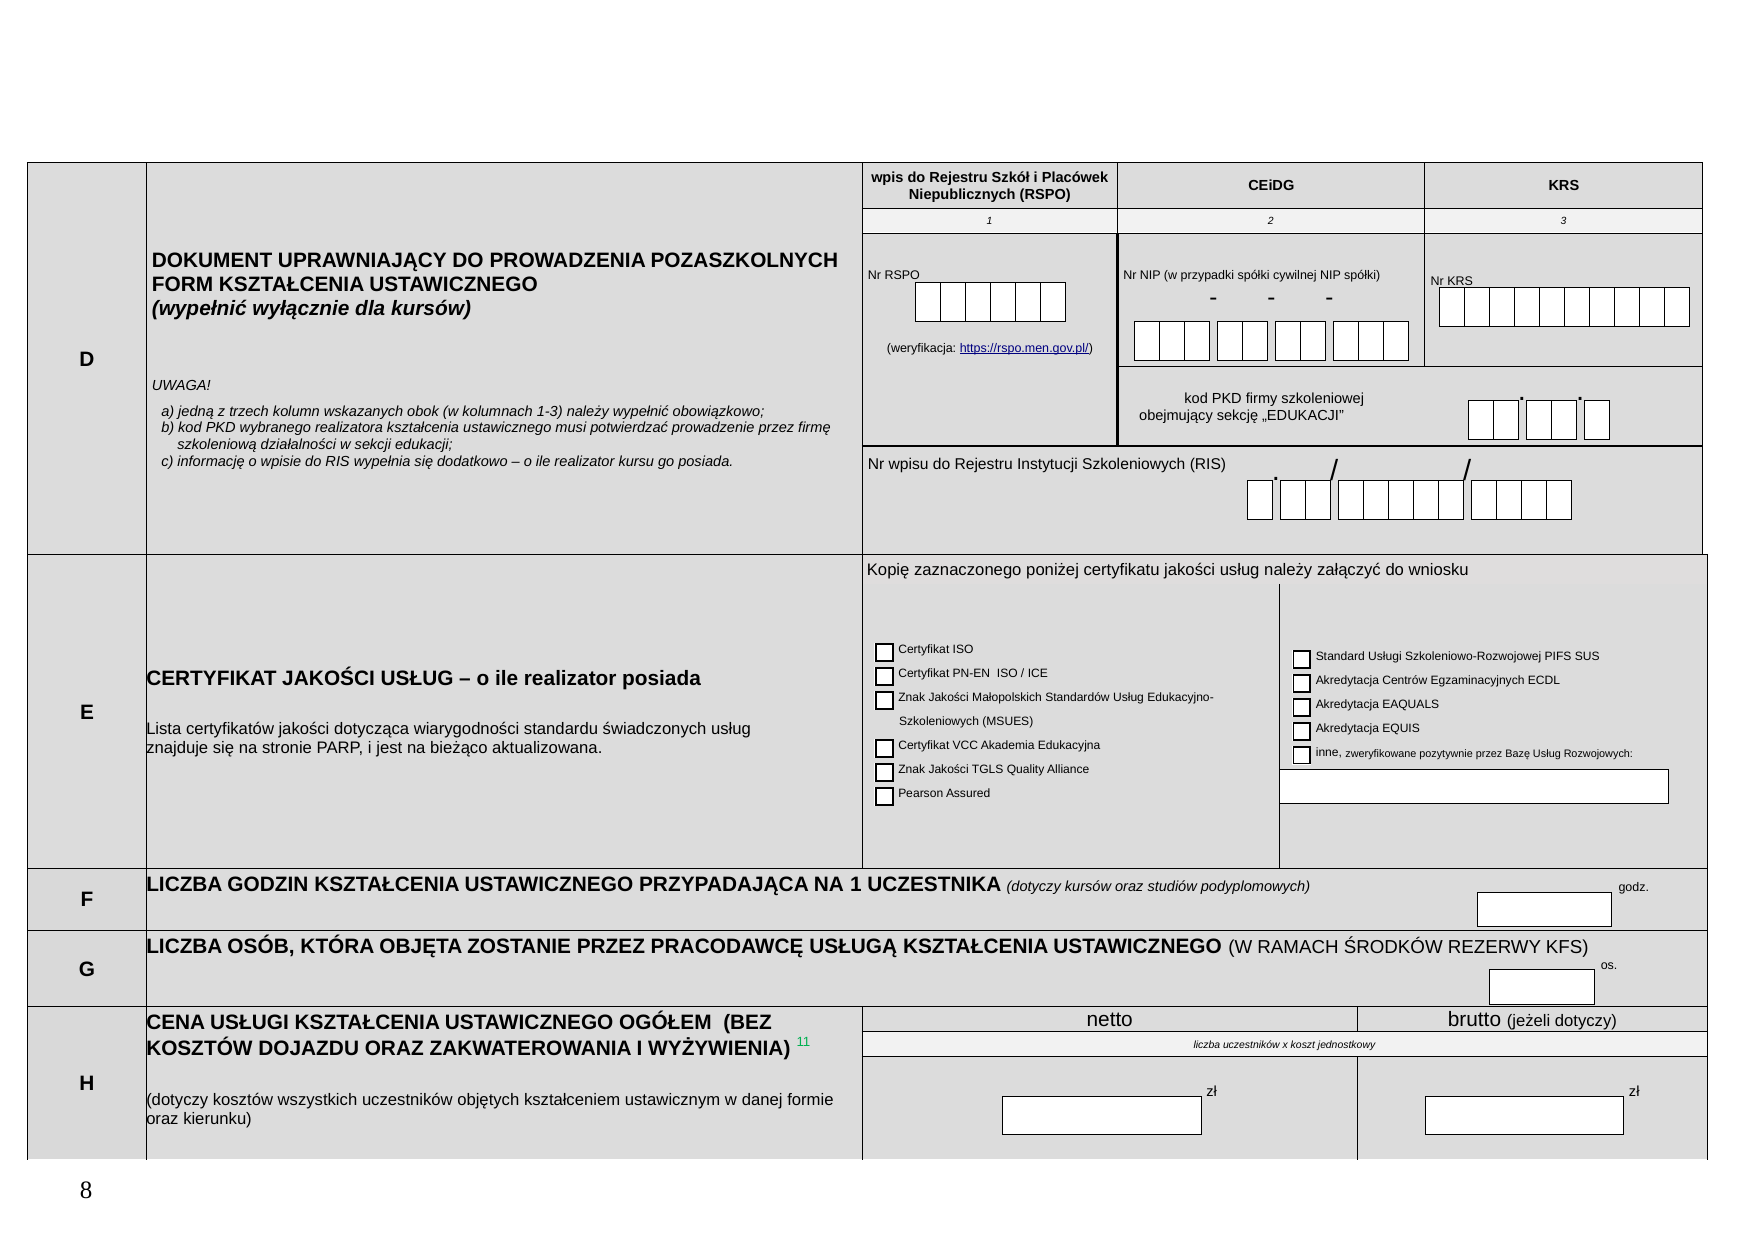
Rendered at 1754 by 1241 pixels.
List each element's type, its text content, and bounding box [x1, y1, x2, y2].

table_cell 2 [1118, 209, 1424, 232]
table_cell [1708, 1056, 1754, 1159]
table_cell Kopię zaznaczonego poniżej certyfikatu jakości usług należy załączyć do wniosku [863, 555, 1707, 584]
table_cell 1 [863, 209, 1117, 232]
table_cell Nr RSPO (weryfikacja: https://rspo.men.gov.pl/) [863, 234, 1116, 445]
table_cell [1708, 584, 1754, 868]
table_cell [1708, 554, 1754, 584]
table_cell Nr KRS [1425, 234, 1702, 366]
table_cell .. [1374, 367, 1702, 445]
table_cell netto [863, 1007, 1357, 1031]
table_cell F [28, 869, 146, 930]
table_cell [1708, 930, 1754, 1006]
table_cell kod PKD firmy szkoleniowej obejmujący sekcję „EDUKACJI” [1119, 367, 1374, 445]
table_cell zł [863, 1057, 1357, 1159]
table_cell zł [1358, 1057, 1707, 1159]
table_cell 3 [1425, 209, 1702, 232]
table_cell wpis do Rejestru Szkół i Placówek Niepublicznych (RSPO) [863, 163, 1117, 208]
table_cell [1708, 868, 1754, 930]
table_cell KRS [1425, 163, 1702, 208]
table_cell Nr wpisu do Rejestru Instytucji Szkoleniowych (RIS) .// [863, 447, 1702, 554]
table_cell [1708, 1006, 1754, 1031]
table_cell Certyfikat ISO Certyfikat PN-EN ISO / ICE Znak Jakości Małopolskich Standardów Usług Edukacyjno- Szkoleniowych (MSUES) Certyfikat VCC Akademia Edukacyjna Znak Jakości TGLS Quality Alliance Pearson Assured [863, 584, 1279, 868]
table_cell brutto (jeżeli dotyczy) [1358, 1007, 1707, 1031]
table_cell LICZBA OSÓB, KTÓRA OBJĘTA ZOSTANIE PRZEZ PRACODAWCĘ USŁUGĄ KSZTAŁCENIA USTAWICZNEGO (W RAMACH ŚRODKÓW REZERWY KFS) os. [147, 931, 1707, 1006]
table_cell LICZBA GODZIN KSZTAŁCENIA USTAWICZNEGO PRZYPADAJĄCA NA 1 UCZESTNIKA (dotyczy kursów oraz studiów podyplomowych) godz. [147, 869, 1707, 930]
table_cell CEiDG [1118, 163, 1424, 208]
table_cell Nr NIP (w przypadki spółki cywilnej NIP spółki) --- [1119, 234, 1424, 366]
table_cell E [28, 555, 146, 868]
table_cell [1703, 162, 1754, 554]
table_cell CENA USŁUGI KSZTAŁCENIA USTAWICZNEGO OGÓŁEM (BEZ KOSZTÓW DOJAZDU ORAZ ZAKWATEROWANIA I WYŻYWIENIA) 11 (dotyczy kosztów wszystkich uczestników objętych kształceniem ustawicznym w danej formie oraz kierunku) [147, 1007, 862, 1159]
table_cell Standard Usługi Szkoleniowo-Rozwojowej PIFS SUS Akredytacja Centrów Egzaminacyjnych ECDL Akredytacja EAQUALS Akredytacja EQUIS inne, zweryfikowane pozytywnie przez Bazę Usług Rozwojowych: [1280, 584, 1707, 868]
table_cell liczba uczestników x koszt jednostkowy [863, 1032, 1707, 1056]
table_cell D [28, 163, 146, 554]
table_cell [1708, 1031, 1754, 1056]
table_cell DOKUMENT UPRAWNIAJĄCY DO PROWADZENIA POZASZKOLNYCH FORM KSZTAŁCENIA USTAWICZNEGO (wypełnić wyłącznie dla kursów) UWAGA! a) jedną z trzech kolumn wskazanych obok (w kolumnach 1-3) należy wypełnić obowiązkowo; b) kod PKD wybranego realizatora kształcenia ustawicznego musi potwierdzać prowadzenie przez firmę szkoleniową działalności w sekcji edukacji; c) informację o wpisie do RIS wypełnia się dodatkowo – o ile realizator kursu go posiada. [147, 163, 862, 554]
table_cell G [28, 931, 146, 1006]
table_cell H [28, 1007, 146, 1159]
table_cell CERTYFIKAT JAKOŚCI USŁUG – o ile realizator posiada Lista certyfikatów jakości dotycząca wiarygodności standardu świadczonych usług znajduje się na stronie PARP, i jest na bieżąco aktualizowana. [147, 555, 862, 868]
